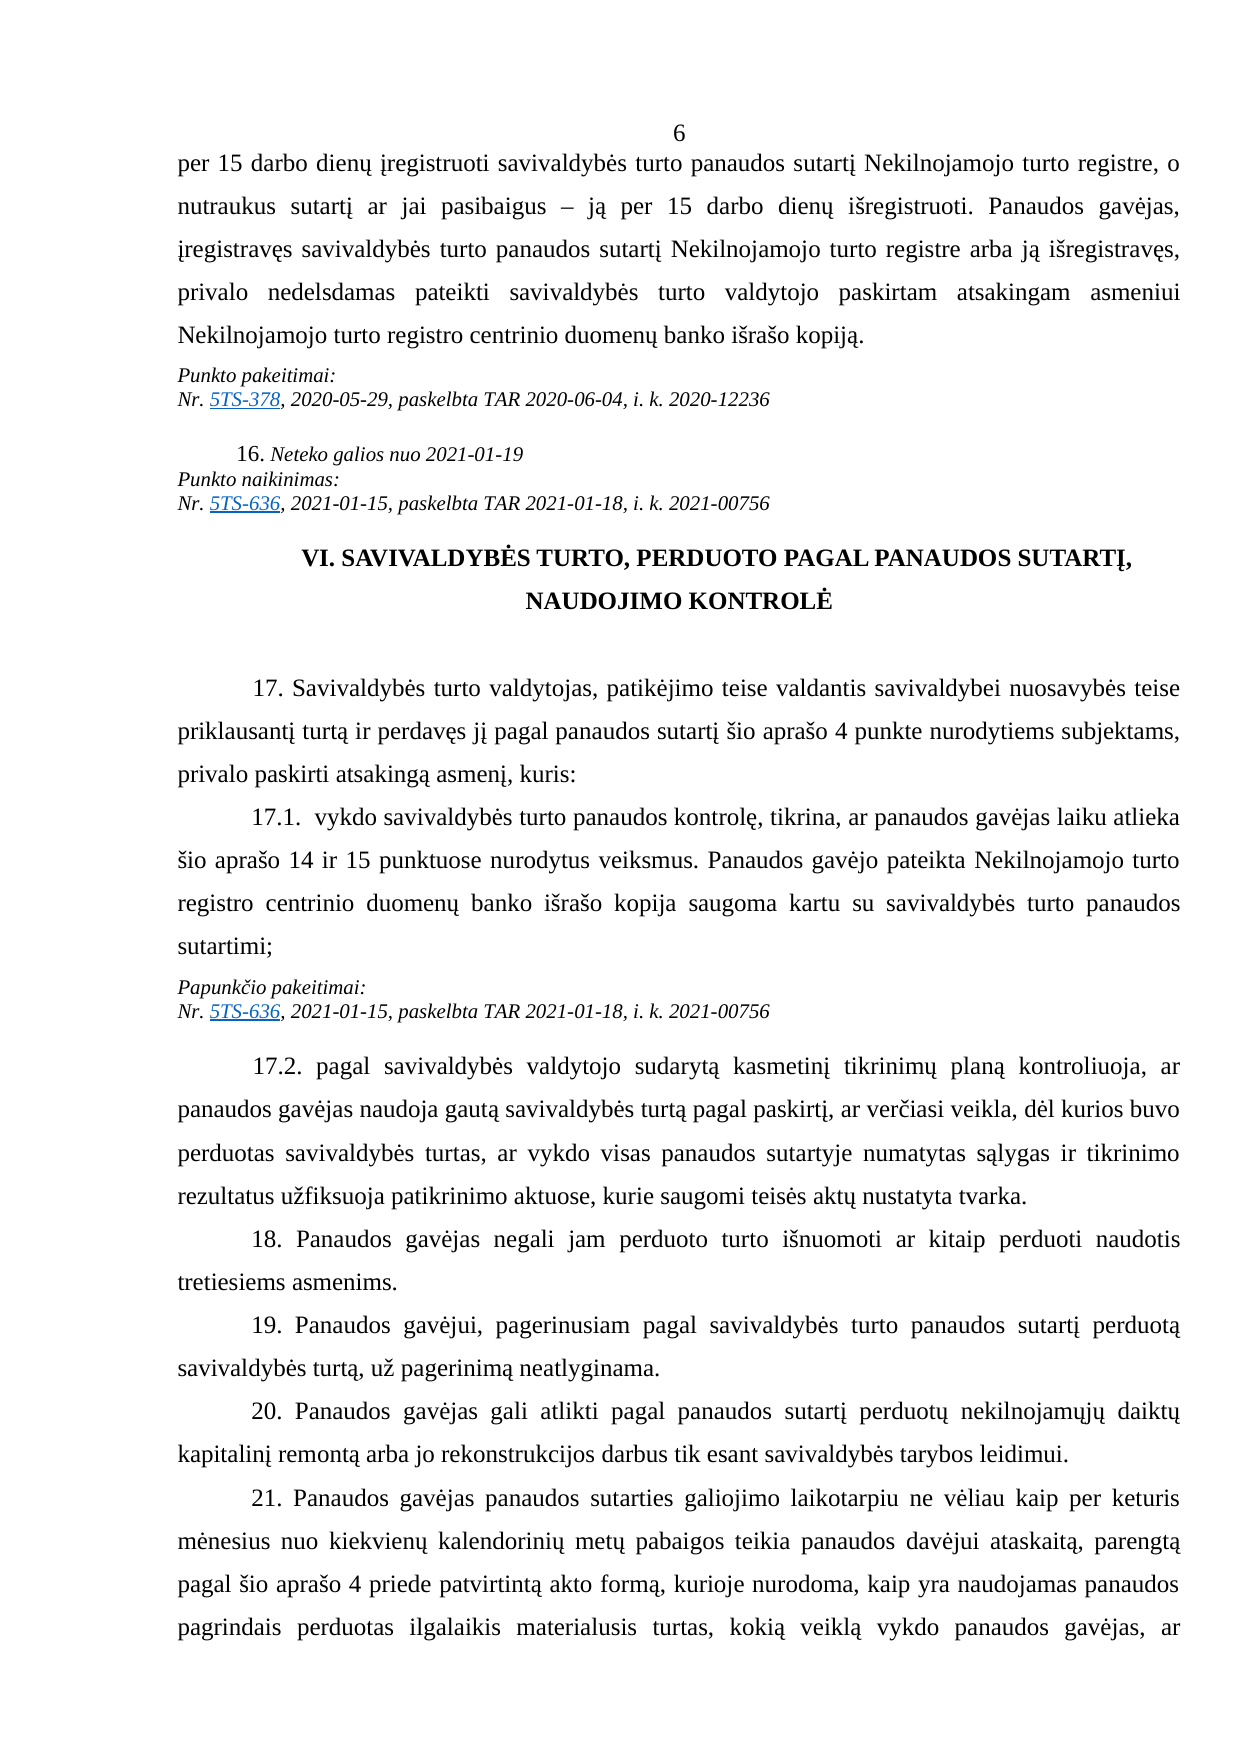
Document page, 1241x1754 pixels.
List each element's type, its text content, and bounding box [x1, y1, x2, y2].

text Punkto pakeitimai: [177, 363, 1181, 387]
text 17. Savivaldybės turto valdytojas, patikėjimo teise valdantis savivaldybei nuosavybės teise priklausantį turtą ir perdavęs jį pagal panaudos sutartį šio aprašo 4 punkte nurodytiems subjektams, privalo paskirti atsakingą asmenį, kuris: [177, 673, 1181, 788]
text 20. Panaudos gavėjas gali atlikti pagal panaudos sutartį perduotų nekilnojamųjų daiktų kapitalinį remontą arba jo rekonstrukcijos darbus tik esant savivaldybės tarybos leidimui. [177, 1396, 1181, 1468]
text Papunkčio pakeitimai: [177, 974, 1181, 999]
text Nr. 5TS-378, 2020-05-29, paskelbta TAR 2020-06-04, i. k. 2020-12236 [177, 387, 1181, 411]
text 18. Panaudos gavėjas negali jam perduoto turto išnuomoti ar kitaip perduoti naudotis tretiesiems asmenims. [177, 1224, 1181, 1296]
text 17.1. vykdo savivaldybės turto panaudos kontrolę, tikrina, ar panaudos gavėjas laiku atlieka šio aprašo 14 ir 15 punktuose nurodytus veiksmus. Panaudos gavėjo pateikta Nekilnojamojo turto registro centrinio duomenų banko išrašo kopija saugoma kartu su savivaldybės turto panaudos sutartimi; [177, 802, 1181, 960]
text 17.2. pagal savivaldybės valdytojo sudarytą kasmetinį tikrinimų planą kontroliuoja, ar panaudos gavėjas naudoja gautą savivaldybės turtą pagal paskirtį, ar verčiasi veikla, dėl kurios buvo perduotas savivaldybės turtas, ar vykdo visas panaudos sutartyje numatytas sąlygas ir tikrinimo rezultatus užfiksuoja patikrinimo aktuose, kurie saugomi teisės aktų nustatyta tvarka. [177, 1051, 1181, 1209]
text VI. SAVIVALDYBĖS TURTO, PERDUOTO PAGAL PANAUDOS SUTARTĮ, NAUDOJIMO KONTROLĖ [177, 543, 1181, 615]
text Nr. 5TS-636, 2021-01-15, paskelbta TAR 2021-01-18, i. k. 2021-00756 [177, 999, 1181, 1023]
text 16. Neteko galios nuo 2021-01-19 [177, 440, 1181, 466]
text per 15 darbo dienų įregistruoti savivaldybės turto panaudos sutartį Nekilnojamojo turto registre, o nutraukus sutartį ar jai pasibaigus – ją per 15 darbo dienų išregistruoti. Panaudos gavėjas, įregistravęs savivaldybės turto panaudos sutartį Nekilnojamojo turto registre arba ją išregistravęs, privalo nedelsdamas pateikti savivaldybės turto valdytojo paskirtam atsakingam asmeniui Nekilnojamojo turto registro centrinio duomenų banko išrašo kopiją. [177, 148, 1181, 349]
text Nr. 5TS-636, 2021-01-15, paskelbta TAR 2021-01-18, i. k. 2021-00756 [177, 491, 1181, 514]
text 19. Panaudos gavėjui, pagerinusiam pagal savivaldybės turto panaudos sutartį perduotą savivaldybės turtą, už pagerinimą neatlyginama. [177, 1310, 1181, 1382]
text Punkto naikinimas: [177, 466, 1181, 491]
text 21. Panaudos gavėjas panaudos sutarties galiojimo laikotarpiu ne vėliau kaip per keturis mėnesius nuo kiekvienų kalendorinių metų pabaigos teikia panaudos davėjui ataskaitą, parengtą pagal šio aprašo 4 priede patvirtintą akto formą, kurioje nurodoma, kaip yra naudojamas panaudos pagrindais perduotas ilgalaikis materialusis turtas, kokią veiklą vykdo panaudos gavėjas, ar [177, 1483, 1181, 1641]
